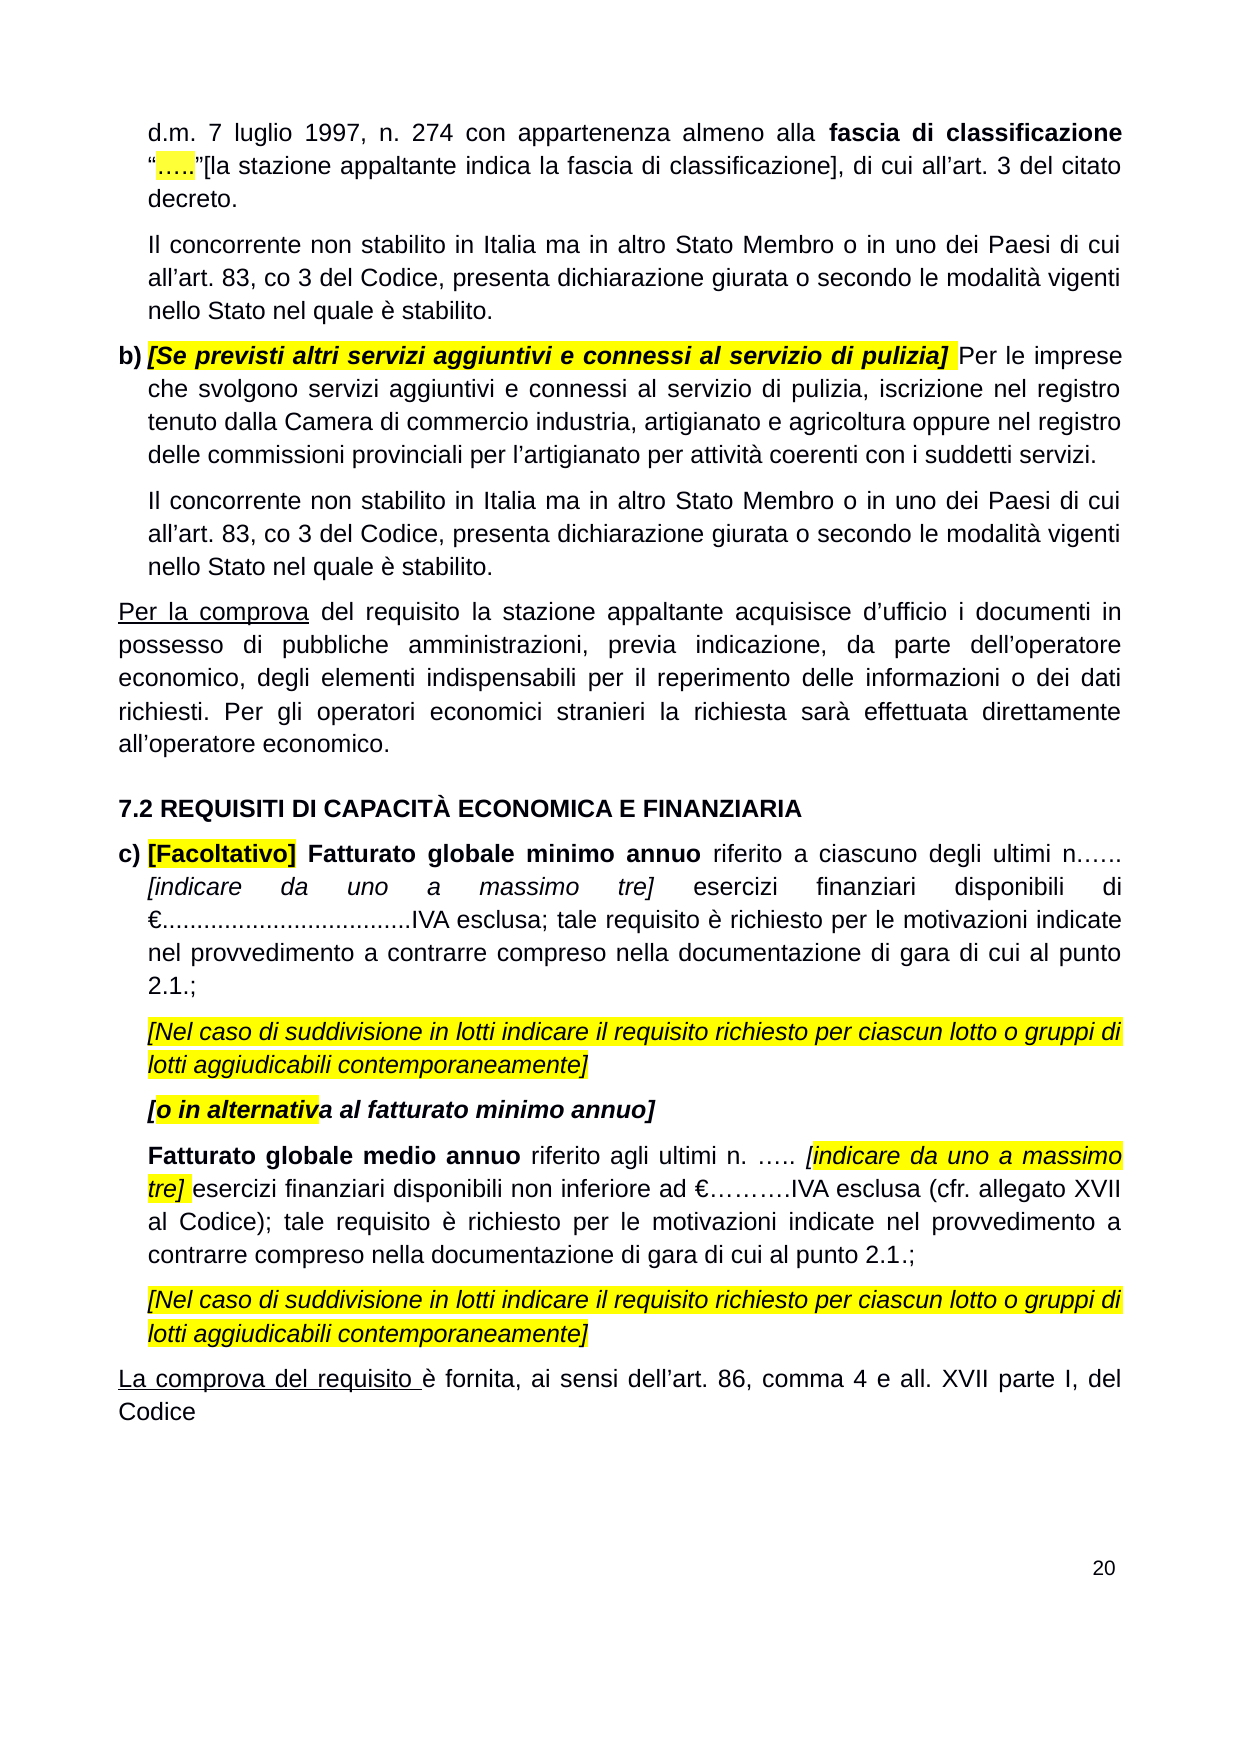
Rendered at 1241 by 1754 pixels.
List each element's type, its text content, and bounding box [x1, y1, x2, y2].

subtitle 7.2 requisiti di capacità economica e finanziaria [118, 794, 1123, 822]
text Per la comprova del requisito la stazione appaltante acquisisce d’ufficio i documenti in possesso di pubbliche amministrazioni, previa indicazione, da parte dell’operatore economico, degli elementi indispensabili per il reperimento delle informazioni o dei dati richiesti. Per gli operatori economici stranieri la richiesta sarà effettuata direttamente all’operatore economico. [118, 597, 1123, 758]
list [Se previsti altri servizi aggiuntivi e connessi al servizio di pulizia] Per le imprese che svolgono servizi aggiuntivi e connessi al servizio di pulizia, iscrizione nel registro tenuto dalla Camera di commercio industria, artigianato e agricoltura oppure nel registro delle commissioni provinciali per l’artigianato per attività coerenti con i suddetti servizi. [118, 341, 1123, 469]
list Il concorrente non stabilito in Italia ma in altro Stato Membro o in uno dei Paesi di cui all’art. 83, co 3 del Codice, presenta dichiarazione giurata o secondo le modalità vigenti nello Stato nel quale è stabilito. [118, 486, 1123, 581]
list [Facoltativo] Fatturato globale minimo annuo riferito a ciascuno degli ultimi n.….. [indicare da uno a massimo tre] esercizi finanziari disponibili di €....................................IVA esclusa; tale requisito è richiesto per le motivazioni indicate nel provvedimento a contrarre compreso nella documentazione di gara di cui al punto 2.1.; [118, 839, 1123, 1000]
list Il concorrente non stabilito in Italia ma in altro Stato Membro o in uno dei Paesi di cui all’art. 83, co 3 del Codice, presenta dichiarazione giurata o secondo le modalità vigenti nello Stato nel quale è stabilito. [118, 230, 1123, 324]
text Fatturato globale medio annuo riferito agli ultimi n. ….. [indicare da uno a massimo tre] esercizi finanziari disponibili non inferiore ad €……….IVA esclusa (cfr. allegato XVII al Codice); tale requisito è richiesto per le motivazioni indicate nel provvedimento a contrarre compreso nella documentazione di gara di cui al punto 2.1.; [148, 1141, 1123, 1269]
list [Nel caso di suddivisione in lotti indicare il requisito richiesto per ciascun lotto o gruppi di lotti aggiudicabili contemporaneamente] [148, 1017, 1123, 1079]
text La comprova del requisito è fornita, ai sensi dell’art. 86, comma 4 e all. XVII parte I, del Codice [118, 1364, 1123, 1426]
list d.m. 7 luglio 1997, n. 274 con appartenenza almeno alla fascia di classificazione “…..”[la stazione appaltante indica la fascia di classificazione], di cui all’art. 3 del citato decreto. [118, 118, 1123, 213]
text [o in alternativa al fatturato minimo annuo] [148, 1095, 1123, 1124]
text [Nel caso di suddivisione in lotti indicare il requisito richiesto per ciascun lotto o gruppi di lotti aggiudicabili contemporaneamente] [148, 1286, 1123, 1347]
